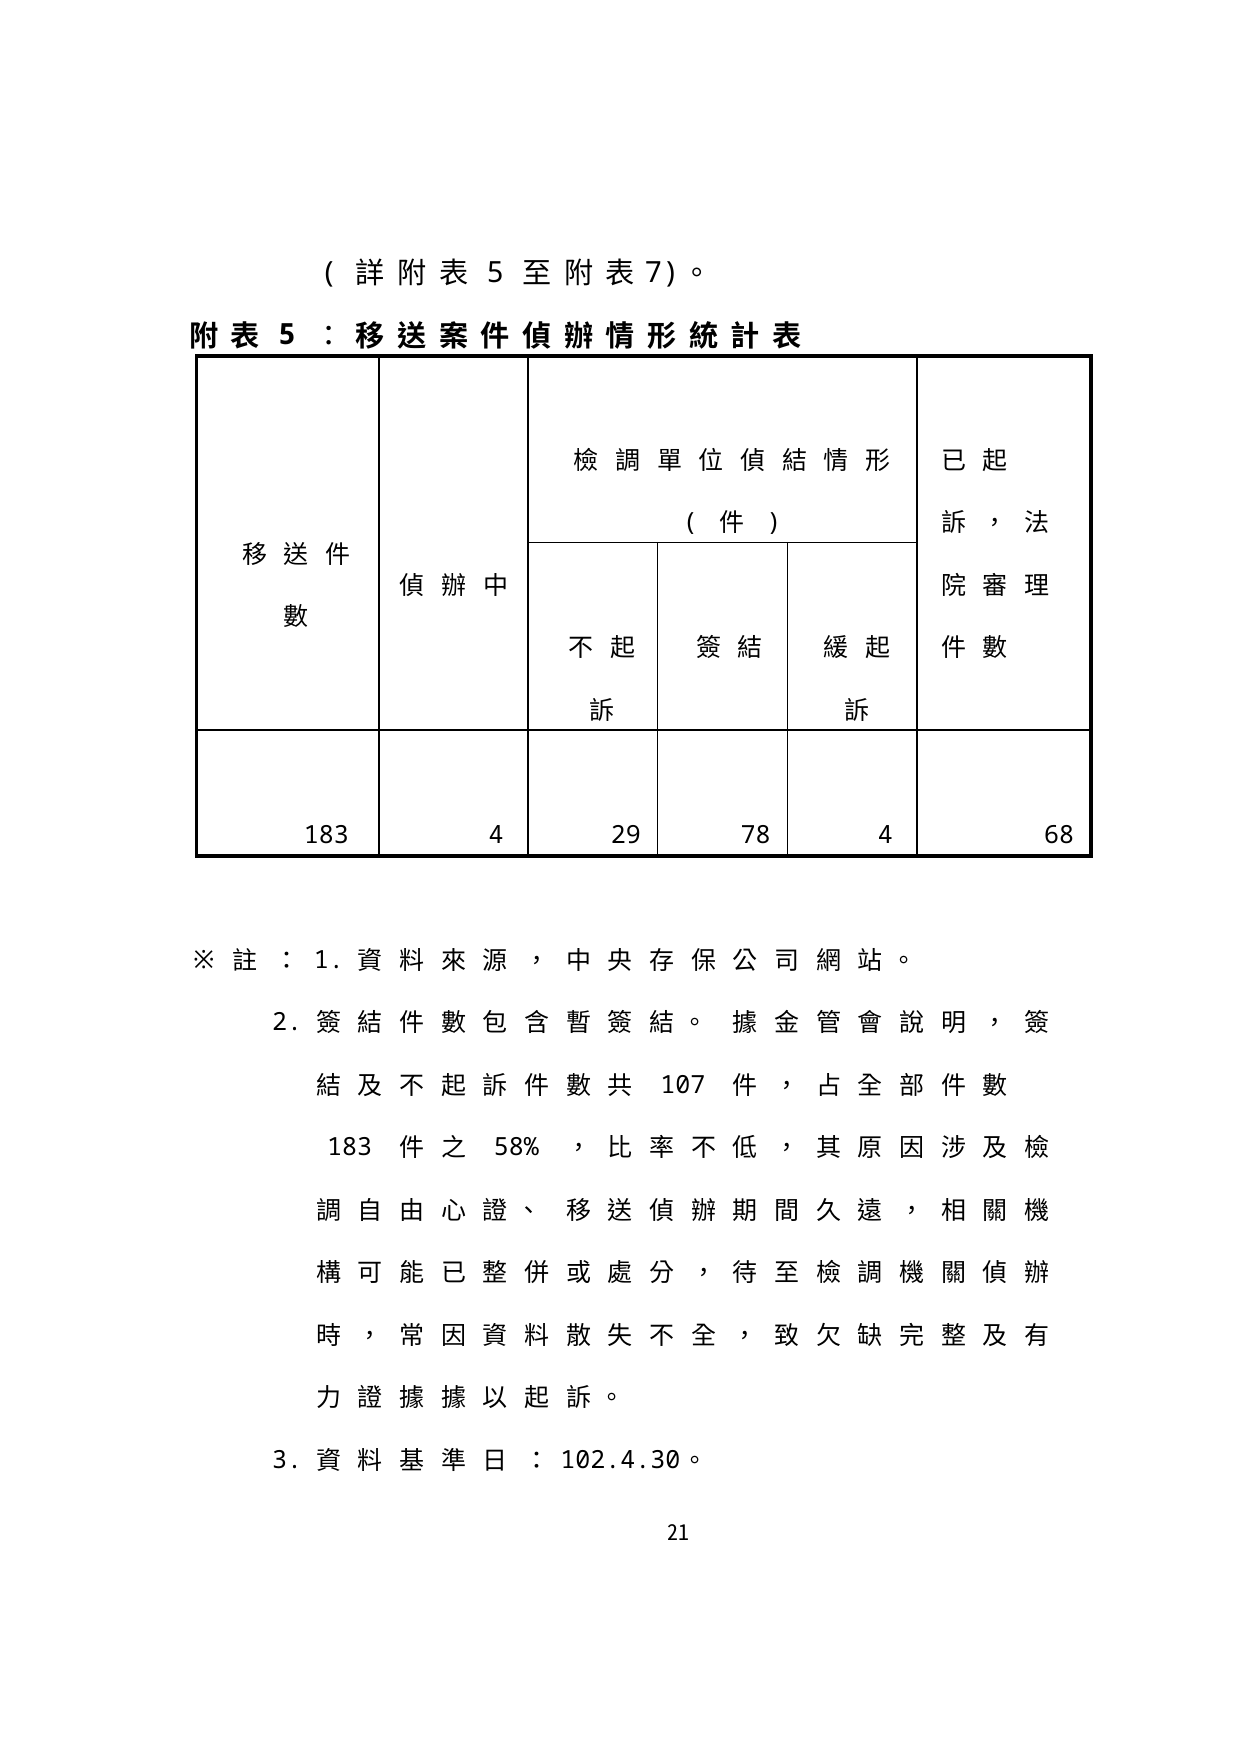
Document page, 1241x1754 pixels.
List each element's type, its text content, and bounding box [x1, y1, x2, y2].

table_header 已起訴，法院審理件數 [918, 358, 1089, 729]
table_cell 4 [788, 731, 916, 854]
table_header 偵辦中 [380, 358, 527, 729]
table_cell 簽結 [658, 543, 787, 729]
table_cell 183 [198, 731, 378, 854]
table_cell 4 [380, 731, 527, 854]
table_cell 68 [918, 731, 1089, 854]
table_cell 29 [529, 731, 657, 854]
table_header 移送件數 [198, 358, 378, 729]
text 2.簽結件數包含暫簽結。據金管會說明，簽結及不起訴件數共107件，占全部件數183件之58%，比率不低，其原因涉及檢調自由心證、移送偵辦期間久遠，相關機構可能已整併或處分，待至檢調機關偵辦時，常因資料散失不全，致欠缺完整及有力證據據以起訴。 [256, 979, 1058, 1417]
table_cell 不起訴 [529, 543, 657, 729]
text 3.資料基準日：102.4.30。 [256, 1417, 1058, 1479]
text ※註：1.資料來源，中央存保公司網站。 [183, 917, 1058, 979]
table_cell 78 [658, 731, 787, 854]
text (詳附表5至附表7)。 [271, 229, 1058, 292]
table_cell 緩起訴 [788, 543, 916, 729]
text 附表5：移送案件偵辦情形統計表 [183, 292, 1058, 354]
table_header 檢調單位偵結情形(件) [529, 358, 916, 542]
